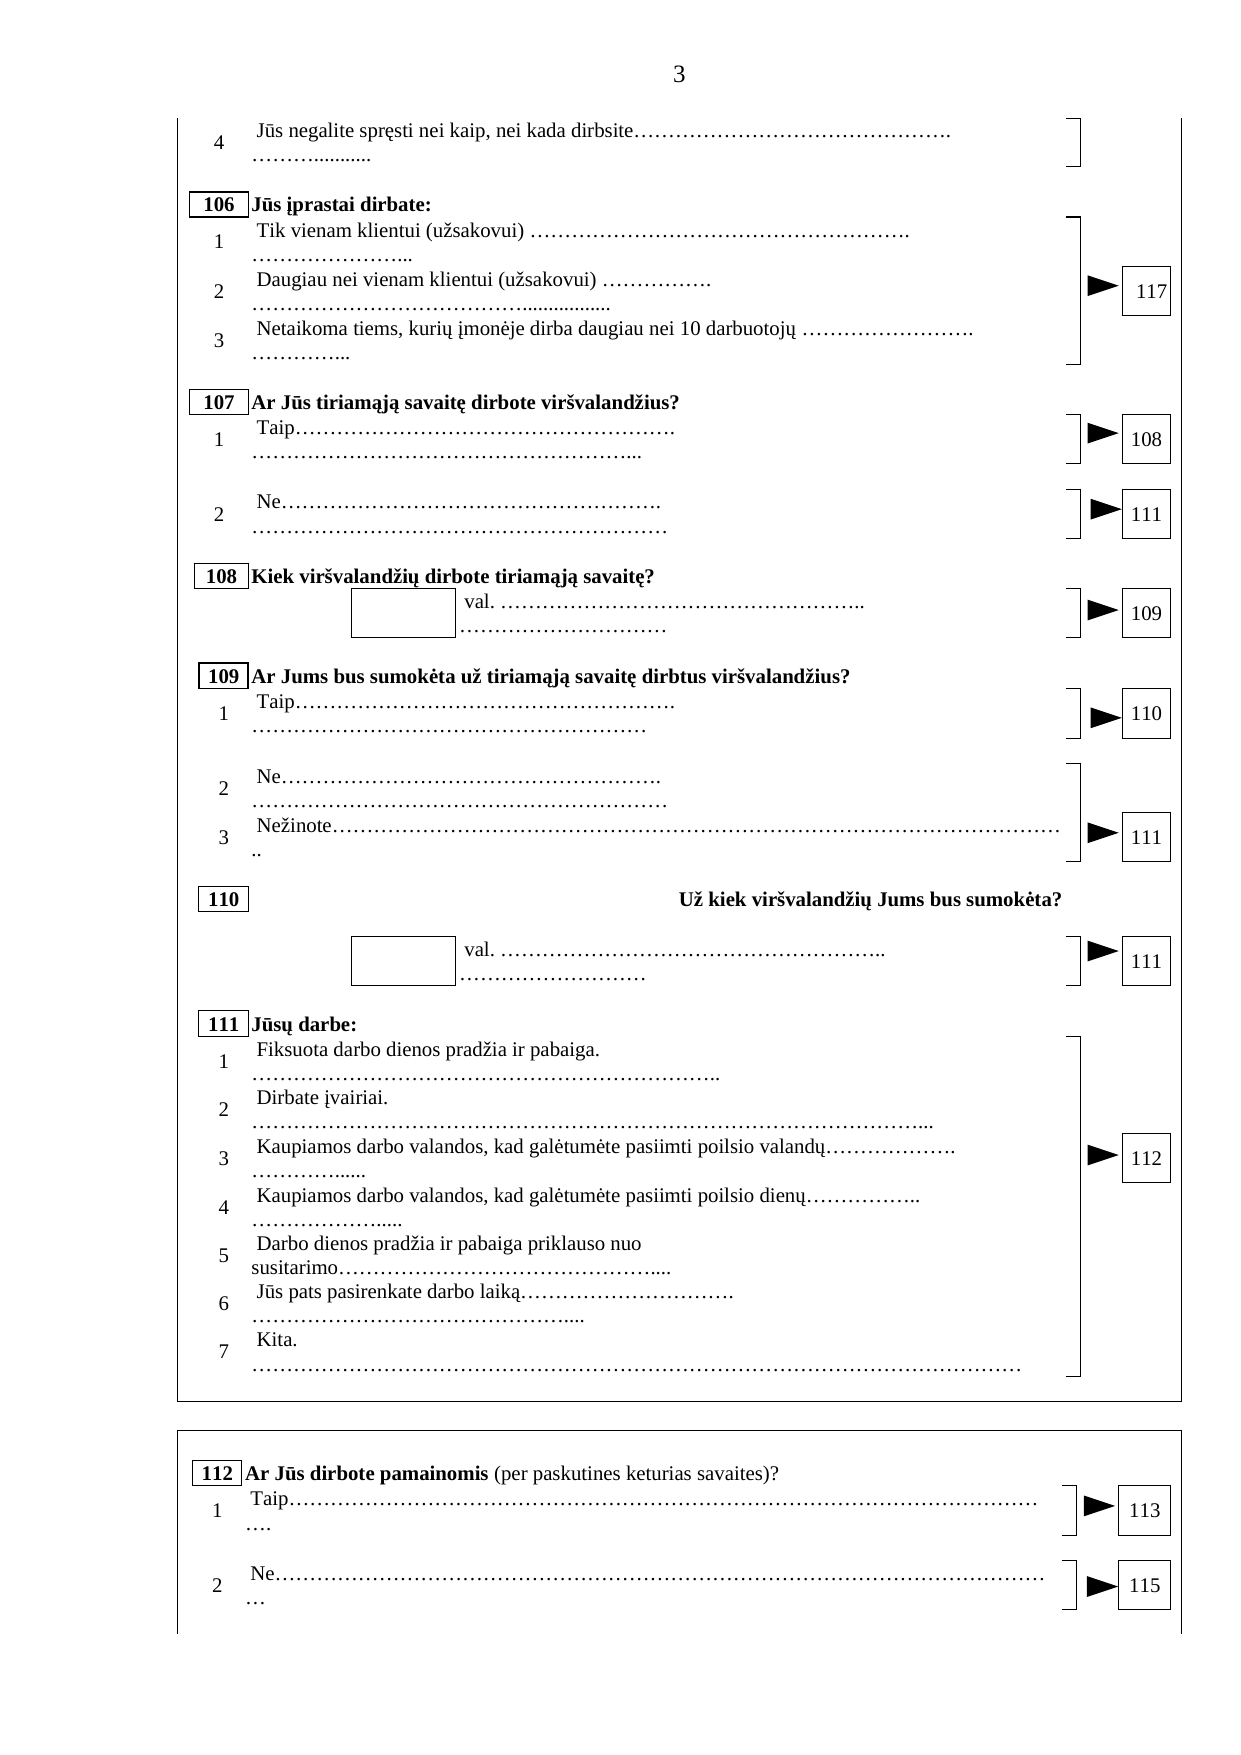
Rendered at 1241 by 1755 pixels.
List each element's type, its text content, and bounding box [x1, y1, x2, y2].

table_cell 3 [199, 1133, 248, 1182]
table_cell [1066, 662, 1095, 688]
table_cell [178, 166, 189, 191]
table_header [1119, 1431, 1170, 1460]
table_cell [1092, 1560, 1118, 1586]
table_cell [248, 364, 1066, 389]
table_cell 4 [199, 1182, 248, 1231]
table_cell [248, 637, 1066, 662]
table_cell 2 [192, 1560, 242, 1609]
table_cell [178, 1085, 199, 1133]
table_cell [1077, 1485, 1092, 1534]
table_cell [1081, 1231, 1095, 1279]
table_cell [1066, 218, 1080, 266]
table_cell Kaupiamos darbo valandos, kad galėtumėte pasiimti poilsio valandų……………….…………...... [248, 1133, 1066, 1182]
table_cell [1095, 1085, 1122, 1133]
table_cell [1066, 563, 1095, 588]
table_cell [1170, 191, 1181, 216]
table_cell [178, 1036, 199, 1085]
table_cell [1062, 1536, 1077, 1559]
table_cell [1095, 563, 1122, 588]
table_cell Kaupiamos darbo valandos, kad galėtumėte pasiimti poilsio dienų……………..………………..... [248, 1182, 1066, 1231]
table_cell [1095, 166, 1122, 191]
table_cell [1080, 1376, 1095, 1401]
table_cell [1122, 191, 1170, 216]
table_cell [178, 738, 199, 762]
table_cell [1095, 1231, 1122, 1279]
table_cell [1170, 389, 1181, 414]
table_cell [1095, 1133, 1122, 1182]
table_cell [248, 1376, 1066, 1401]
table_cell [178, 1535, 192, 1559]
table_cell [1170, 166, 1181, 191]
table_cell Jūs pats pasirenkate darbo laiką………………………….……………………………………….... [248, 1279, 1066, 1327]
table_cell Ne……………………………………………….…………………………………………………… [248, 763, 1066, 812]
table_cell [1122, 118, 1170, 166]
table_cell [1122, 986, 1170, 1010]
table_cell [178, 886, 198, 911]
table_cell 106 [190, 193, 248, 216]
table_cell [1095, 216, 1122, 266]
table_cell [1077, 1460, 1092, 1485]
table_cell [1066, 539, 1080, 563]
table_cell [178, 1231, 199, 1279]
table_cell [178, 1560, 192, 1609]
table_cell Ne……………………………………………….…………………………………………………… [248, 489, 1066, 538]
table_cell Ne…………………………………………………………………………………………………… [242, 1560, 1062, 1609]
table_cell [178, 812, 199, 861]
table_cell [1122, 1328, 1170, 1376]
table_cell [178, 936, 194, 985]
table_cell [1095, 812, 1122, 861]
table_cell [1095, 1036, 1122, 1085]
table_cell 117 [1123, 267, 1170, 315]
table_header [1092, 1431, 1119, 1460]
table_cell [1066, 1377, 1080, 1401]
table_cell [1095, 936, 1122, 985]
table_cell [1122, 862, 1170, 886]
table_cell [1080, 538, 1095, 563]
table_cell [178, 414, 189, 463]
table_cell [1170, 662, 1181, 688]
table_cell [1066, 1010, 1080, 1036]
table_cell [1095, 266, 1122, 315]
table_cell [1171, 414, 1181, 463]
table_cell [1081, 812, 1095, 861]
table_cell [178, 688, 199, 737]
table_cell [1095, 463, 1122, 488]
table_cell [1081, 763, 1095, 812]
table_cell [248, 861, 1066, 886]
table_cell [1095, 414, 1122, 463]
table_cell [199, 1376, 248, 1401]
table_cell [1122, 216, 1170, 266]
table_cell [1170, 1085, 1181, 1133]
table_cell [190, 166, 248, 191]
table_cell [1122, 389, 1170, 414]
table_cell [1062, 1460, 1077, 1485]
table_cell [1170, 538, 1181, 563]
table_cell [1066, 812, 1080, 861]
table_cell [1171, 1133, 1181, 1182]
table_cell [178, 118, 189, 166]
table_cell [1066, 911, 1080, 936]
table_cell [1081, 1036, 1095, 1085]
table_cell [1122, 464, 1170, 488]
table_cell [1066, 389, 1095, 414]
table_cell [1170, 216, 1181, 266]
table_cell [178, 563, 194, 588]
table_cell [1080, 861, 1095, 886]
table_cell 110 [199, 887, 248, 911]
table_cell [1077, 1535, 1092, 1559]
table_cell [178, 985, 194, 1010]
table_cell [1122, 911, 1170, 936]
table_cell [1081, 489, 1095, 538]
table_cell [194, 985, 248, 1010]
table_cell [178, 266, 189, 315]
table_cell 109 [1123, 589, 1170, 637]
table_cell [178, 1485, 192, 1534]
table_cell [1066, 1133, 1080, 1182]
table_cell [1095, 588, 1122, 637]
table_cell 4 [190, 118, 248, 166]
table_cell 1 [190, 218, 248, 266]
table_cell [1095, 315, 1122, 364]
table_cell [1170, 637, 1181, 662]
table_cell 107 [190, 390, 248, 414]
table_cell [178, 637, 199, 662]
table_cell [1170, 1036, 1181, 1085]
table_cell [1170, 985, 1181, 1010]
table_cell [1080, 463, 1095, 488]
table_cell [1095, 738, 1122, 762]
table_cell 2 [199, 1085, 248, 1133]
table_cell Jūs įprastai dirbate: [249, 191, 1066, 216]
table_cell [1170, 886, 1181, 911]
table_cell [1066, 589, 1080, 637]
table_cell [1066, 364, 1095, 389]
table_cell 2 [190, 489, 248, 538]
table_cell [1080, 985, 1095, 1010]
table_cell [178, 861, 199, 886]
table_cell [1122, 316, 1170, 364]
table_cell [194, 589, 248, 637]
table_cell 112 [193, 1461, 241, 1485]
table_cell [194, 936, 248, 985]
table_cell [1062, 1610, 1077, 1634]
table_cell [1170, 118, 1181, 166]
table_cell [1122, 563, 1170, 588]
table_cell [178, 1376, 199, 1401]
table_cell [1170, 911, 1181, 936]
table_cell [1095, 1376, 1122, 1401]
table_cell [1122, 1279, 1170, 1327]
table_cell 1 [190, 415, 248, 463]
table_cell [1066, 739, 1080, 762]
table_cell 5 [199, 1231, 248, 1279]
table_cell Taip…………………………………………………………………………………………………. [242, 1485, 1062, 1534]
table_cell 113 [1119, 1486, 1170, 1534]
table_cell Jūs negalite spręsti nei kaip, nei kada dirbsite……………………………………….………........... [248, 118, 1066, 166]
table_cell 111 [1123, 937, 1170, 985]
table_cell [1122, 662, 1170, 688]
table_cell Ar Jums bus sumokėta už tiriamąją savaitę dirbtus viršvalandžius? [249, 662, 1066, 688]
table_cell [1119, 1460, 1170, 1485]
table_cell [1066, 986, 1080, 1010]
table_cell [1095, 1328, 1122, 1376]
table_cell [1077, 1609, 1092, 1634]
table_cell [1080, 191, 1095, 216]
table_cell [199, 637, 248, 662]
table_cell [1119, 1610, 1170, 1634]
table_cell [178, 191, 189, 216]
table_cell [178, 216, 189, 266]
table_cell [1171, 812, 1181, 861]
table_header [1170, 1431, 1181, 1460]
table_cell [178, 662, 198, 688]
table_cell [1095, 688, 1122, 717]
table_cell [1170, 1231, 1181, 1279]
table_cell [1066, 1182, 1080, 1231]
table_cell [242, 1535, 1062, 1559]
table_cell [178, 763, 199, 812]
table_cell [1095, 538, 1122, 563]
table_cell [1080, 738, 1095, 762]
table_cell [1081, 315, 1095, 364]
table_cell [1095, 1182, 1122, 1231]
table_cell [1092, 1587, 1118, 1609]
table_cell [1122, 739, 1170, 762]
table_cell [178, 364, 189, 389]
table_cell 1 [192, 1486, 242, 1534]
table_cell Netaikoma tiems, kurių įmonėje dirba daugiau nei 10 darbuotojų …………………….…………... [248, 315, 1066, 364]
table_cell [1122, 1183, 1170, 1231]
table_cell [1170, 1182, 1181, 1231]
table_cell 109 [200, 664, 247, 688]
table_cell [1119, 1536, 1170, 1559]
table_cell [1066, 315, 1080, 364]
table_cell [1122, 638, 1170, 662]
table_cell 6 [199, 1279, 248, 1327]
table_cell [1171, 489, 1181, 538]
table_cell [1170, 364, 1181, 389]
table_cell [1122, 1085, 1170, 1133]
table_cell [1062, 1561, 1076, 1609]
table_cell [1081, 1182, 1095, 1231]
table_cell [190, 364, 248, 389]
table_cell [1171, 936, 1181, 985]
table_cell [1170, 1010, 1181, 1036]
table_cell Dirbate įvairiai.……………………………………………………………………………………... [248, 1085, 1066, 1133]
table_cell Taip……………………………………………….………………………………………………… [248, 688, 1066, 737]
table_cell val. ……………………………………………..………………………… [456, 588, 1066, 637]
table_cell [1066, 1085, 1080, 1133]
table_cell [1066, 1231, 1080, 1279]
table_header [192, 1431, 242, 1460]
table_cell [1080, 886, 1095, 911]
table_cell 111 [199, 1011, 248, 1036]
table_cell 3 [199, 812, 248, 861]
table_cell [1066, 862, 1080, 886]
table_cell [1066, 119, 1080, 166]
table_cell [248, 936, 351, 985]
table_cell [1081, 1279, 1095, 1327]
table_cell [1095, 911, 1122, 936]
table_cell [178, 1279, 199, 1327]
table_cell [1122, 1036, 1170, 1085]
table_cell 111 [1123, 813, 1170, 861]
table_cell [1122, 763, 1170, 812]
table_cell [1122, 886, 1170, 911]
table_cell [1170, 738, 1181, 762]
table_cell [352, 937, 455, 985]
table_cell [1122, 1376, 1170, 1401]
table_cell 115 [1119, 1561, 1170, 1609]
table_cell [1066, 167, 1080, 191]
table_cell [178, 389, 189, 414]
table_cell [1170, 1609, 1181, 1634]
table_cell [178, 1460, 192, 1485]
table_cell [1170, 1376, 1181, 1401]
table_cell 1 [199, 1037, 248, 1085]
table_cell [1081, 266, 1095, 315]
table_cell [199, 861, 248, 886]
table_cell [1095, 510, 1122, 538]
table_cell [248, 166, 1066, 191]
table_cell [248, 738, 1066, 762]
table_cell [192, 1609, 242, 1634]
table_cell [192, 1535, 242, 1559]
table_cell Taip……………………………………………….………………………………………………... [248, 414, 1066, 463]
table_cell 111 [1123, 490, 1170, 538]
table_cell [178, 463, 189, 488]
table_cell [1077, 1560, 1092, 1609]
table_cell [1170, 1279, 1181, 1327]
table_cell [1170, 861, 1181, 886]
table_cell [1171, 588, 1181, 637]
table_cell [1095, 861, 1122, 886]
table_cell [1095, 191, 1122, 216]
table_header [1062, 1431, 1077, 1460]
table_header [242, 1431, 1062, 1460]
table_cell Ar Jūs tiriamąją savaitę dirbote viršvalandžius? [249, 389, 1066, 414]
table_cell [178, 1182, 199, 1231]
table_cell [248, 588, 351, 637]
table_cell [1095, 886, 1122, 911]
table_cell [1095, 1279, 1122, 1327]
table_cell [1081, 1328, 1095, 1376]
table_cell Kiek viršvalandžių dirbote tiriamąją savaitę? [249, 563, 1066, 588]
table_cell 2 [199, 763, 248, 812]
table_cell [178, 538, 189, 563]
table_cell [242, 1609, 1062, 1634]
table_cell [178, 1133, 199, 1182]
table_cell [1081, 216, 1095, 266]
table_cell [1066, 937, 1080, 985]
table_cell [1122, 539, 1170, 563]
table_cell 108 [1123, 415, 1170, 463]
table_cell [248, 985, 1066, 1010]
table_cell Jūsų darbe: [249, 1010, 1066, 1036]
table_cell Nežinote…………………………………………………………………………………………….. [248, 812, 1066, 861]
table_cell [1122, 364, 1170, 389]
table_header [1077, 1431, 1092, 1460]
table_cell [1095, 637, 1122, 662]
table_cell [1122, 166, 1170, 191]
table_cell [1171, 1485, 1181, 1534]
table_cell [1170, 1328, 1181, 1376]
table_cell [1122, 1010, 1170, 1036]
table_cell [1095, 389, 1122, 414]
table_cell Už kiek viršvalandžių Jums bus sumokėta? [249, 886, 1066, 911]
table_cell Daugiau nei vienam klientui (užsakovui) …………….…………………………………................. [248, 266, 1066, 315]
table_cell [1095, 985, 1122, 1010]
table_cell [1095, 1010, 1122, 1036]
table_cell [1095, 364, 1122, 389]
table_cell [178, 1328, 199, 1376]
table_cell [248, 463, 1066, 488]
table_cell [1092, 1485, 1118, 1534]
table_cell [1170, 563, 1181, 588]
table_cell [1080, 166, 1095, 191]
table_cell [1081, 588, 1095, 637]
table_cell 3 [190, 315, 248, 364]
table_cell [1066, 415, 1080, 463]
table_cell [1095, 662, 1122, 688]
table_cell [190, 463, 248, 488]
table_cell [1081, 118, 1095, 166]
table_cell [1066, 1037, 1080, 1085]
table_cell [1080, 1010, 1095, 1036]
table_cell [1081, 1085, 1095, 1133]
table_cell [178, 1609, 192, 1634]
table_cell [248, 911, 1066, 936]
table_cell [1066, 464, 1080, 488]
table_cell [1171, 1560, 1181, 1609]
table_cell 110 [1123, 689, 1170, 737]
table_cell [1092, 1609, 1119, 1634]
table_cell [1080, 911, 1095, 936]
table_cell [190, 538, 248, 563]
table_cell [1066, 490, 1080, 538]
table_cell [1081, 936, 1095, 985]
table_cell Darbo dienos pradžia ir pabaiga priklauso nuo susitarimo……………………………………….... [248, 1231, 1066, 1279]
table_cell [178, 588, 194, 637]
table_cell [178, 315, 189, 364]
table_cell [1095, 719, 1122, 737]
table_cell Kita.………………………………………………………………………………………………… [248, 1328, 1066, 1376]
table_cell [1066, 689, 1080, 737]
table_cell [1066, 886, 1080, 911]
table_cell [1066, 764, 1080, 812]
table_cell [1170, 763, 1181, 812]
table_cell [1066, 266, 1080, 315]
table_cell [199, 912, 248, 936]
table_cell [199, 738, 248, 762]
table_cell [1066, 191, 1080, 216]
table_cell [1171, 688, 1181, 737]
table_cell [1092, 1535, 1119, 1559]
table_cell [1092, 1460, 1119, 1485]
table_cell 1 [199, 689, 248, 737]
table_cell Ar Jūs dirbote pamainomis (per paskutines keturias savaites)? [242, 1460, 1062, 1485]
table_cell [1066, 1279, 1080, 1327]
table_cell [1066, 637, 1095, 662]
table_cell Fiksuota darbo dienos pradžia ir pabaiga.………………………………………………………….. [248, 1036, 1066, 1085]
table_cell [1095, 118, 1122, 166]
table_cell Tik vienam klientui (užsakovui) ……………………………………………….…………………... [248, 216, 1066, 266]
table_cell [352, 589, 455, 637]
table_cell [1170, 463, 1181, 488]
table_cell [178, 489, 189, 538]
table_cell [1171, 266, 1181, 315]
table_cell [1081, 414, 1095, 463]
table_cell [1170, 1460, 1181, 1485]
table_cell [1122, 1231, 1170, 1279]
table_cell 108 [195, 564, 248, 588]
table_cell [1066, 1328, 1080, 1376]
table_cell [1170, 1535, 1181, 1559]
table_cell val. ………………………………………………..……………………… [456, 936, 1066, 985]
table_header [178, 1431, 192, 1460]
table_cell [1062, 1486, 1076, 1534]
table_cell 112 [1123, 1134, 1170, 1182]
table_cell [1095, 763, 1122, 812]
table_cell 7 [199, 1328, 248, 1376]
table_cell [248, 538, 1066, 563]
table_cell [178, 1010, 198, 1036]
table_cell 2 [190, 266, 248, 315]
table_cell [178, 911, 199, 936]
table_cell [1095, 489, 1122, 508]
table_cell [1081, 688, 1095, 737]
table_cell [1170, 315, 1181, 364]
table_cell [1081, 1133, 1095, 1182]
